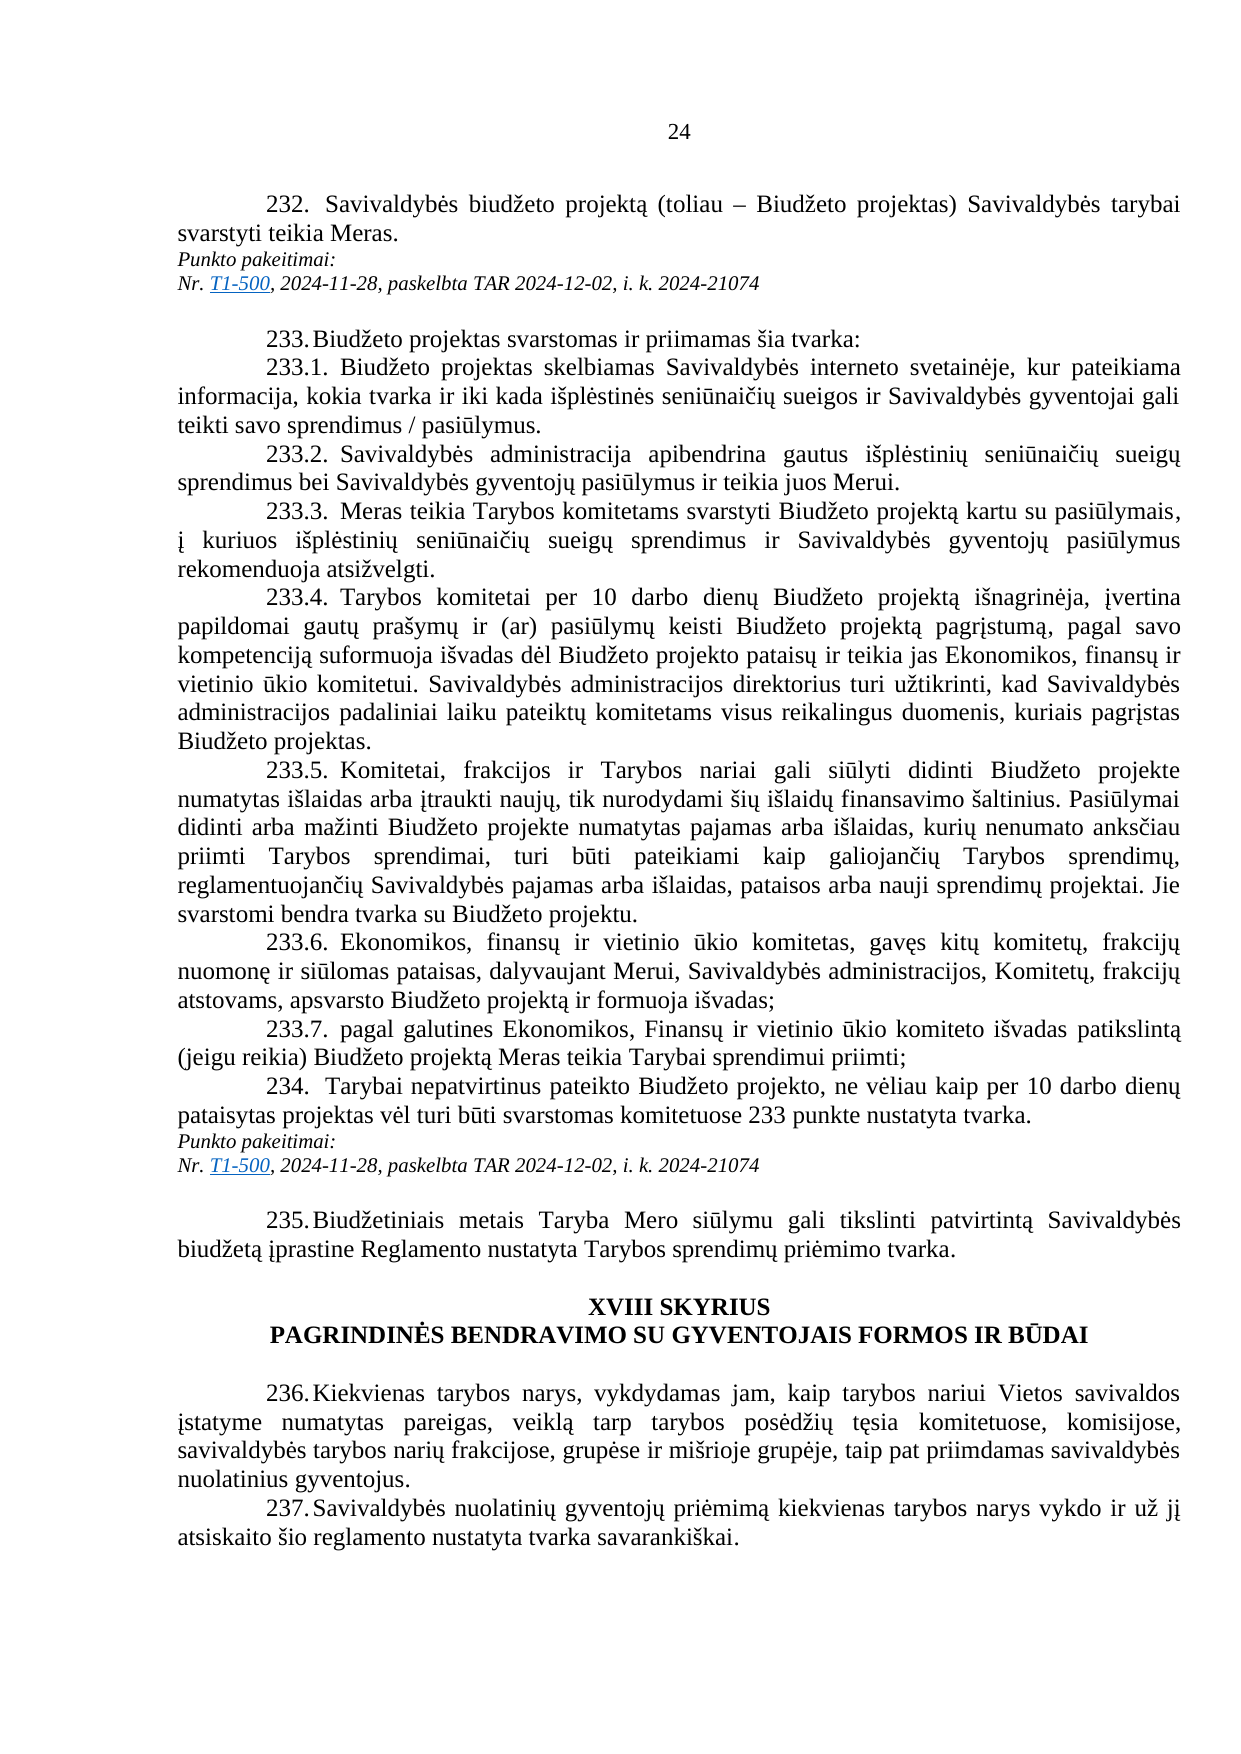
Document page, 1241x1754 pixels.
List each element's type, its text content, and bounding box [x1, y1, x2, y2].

text 234. Tarybai nepatvirtinus pateikto Biudžeto projekto, ne vėliau kaip per 10 darbo dienų pataisytas projektas vėl turi būti svarstomas komitetuose 233 punkte nustatyta tvarka. [177, 1071, 1181, 1129]
text 233.6. Ekonomikos, finansų ir vietinio ūkio komitetas, gavęs kitų komitetų, frakcijų nuomonę ir siūlomas pataisas, dalyvaujant Merui, Savivaldybės administracijos, Komitetų, frakcijų atstovams, apsvarsto Biudžeto projektą ir formuoja išvadas; [177, 927, 1181, 1014]
text 233.7. pagal galutines Ekonomikos, Finansų ir vietinio ūkio komiteto išvadas patikslintą (jeigu reikia) Biudžeto projektą Meras teikia Tarybai sprendimui priimti; [177, 1014, 1181, 1071]
text 236. Kiekvienas tarybos narys, vykdydamas jam, kaip tarybos nariui Vietos savivaldos įstatyme numatytas pareigas, veiklą tarp tarybos posėdžių tęsia komitetuose, komisijose, savivaldybės tarybos narių frakcijose, grupėse ir mišrioje grupėje, taip pat priimdamas savivaldybės nuolatinius gyventojus. [177, 1378, 1181, 1493]
text 237. Savivaldybės nuolatinių gyventojų priėmimą kiekvienas tarybos narys vykdo ir už jį atsiskaito šio reglamento nustatyta tvarka savarankiškai. [177, 1493, 1181, 1551]
text Punkto pakeitimai: [177, 247, 1181, 271]
text XVIII SKYRIUS [177, 1292, 1181, 1321]
text PAGRINDINĖS BENDRAVIMO SU GYVENTOJAIS FORMOS IR BŪDAI [177, 1321, 1181, 1349]
text 233.3. Meras teikia Tarybos komitetams svarstyti Biudžeto projektą kartu su pasiūlymais, į kuriuos išplėstinių seniūnaičių sueigų sprendimus ir Savivaldybės gyventojų pasiūlymus rekomenduoja atsižvelgti. [177, 496, 1181, 582]
text 235. Biudžetiniais metais Taryba Mero siūlymu gali tikslinti patvirtintą Savivaldybės biudžetą įprastine Reglamento nustatyta Tarybos sprendimų priėmimo tvarka. [177, 1206, 1181, 1263]
text 233.2. Savivaldybės administracija apibendrina gautus išplėstinių seniūnaičių sueigų sprendimus bei Savivaldybės gyventojų pasiūlymus ir teikia juos Merui. [177, 439, 1181, 496]
text Punkto pakeitimai: [177, 1129, 1181, 1153]
text 233.4. Tarybos komitetai per 10 darbo dienų Biudžeto projektą išnagrinėja, įvertina papildomai gautų prašymų ir (ar) pasiūlymų keisti Biudžeto projektą pagrįstumą, pagal savo kompetenciją suformuoja išvadas dėl Biudžeto projekto pataisų ir teikia jas Ekonomikos, finansų ir vietinio ūkio komitetui. Savivaldybės administracijos direktorius turi užtikrinti, kad Savivaldybės administracijos padaliniai laiku pateiktų komitetams visus reikalingus duomenis, kuriais pagrįstas Biudžeto projektas. [177, 582, 1181, 755]
text 233. Biudžeto projektas svarstomas ir priimamas šia tvarka: [177, 324, 1181, 352]
text Nr. T1-500, 2024-11-28, paskelbta TAR 2024-12-02, i. k. 2024-21074 [177, 1153, 1181, 1177]
text 232. Savivaldybės biudžeto projektą (toliau – Biudžeto projektas) Savivaldybės tarybai svarstyti teikia Meras. [177, 189, 1181, 247]
text Nr. T1-500, 2024-11-28, paskelbta TAR 2024-12-02, i. k. 2024-21074 [177, 271, 1181, 295]
text 233.1. Biudžeto projektas skelbiamas Savivaldybės interneto svetainėje, kur pateikiama informacija, kokia tvarka ir iki kada išplėstinės seniūnaičių sueigos ir Savivaldybės gyventojai gali teikti savo sprendimus / pasiūlymus. [177, 352, 1181, 439]
text 233.5. Komitetai, frakcijos ir Tarybos nariai gali siūlyti didinti Biudžeto projekte numatytas išlaidas arba įtraukti naujų, tik nurodydami šių išlaidų finansavimo šaltinius. Pasiūlymai didinti arba mažinti Biudžeto projekte numatytas pajamas arba išlaidas, kurių nenumato anksčiau priimti Tarybos sprendimai, turi būti pateikiami kaip galiojančių Tarybos sprendimų, reglamentuojančių Savivaldybės pajamas arba išlaidas, pataisos arba nauji sprendimų projektai. Jie svarstomi bendra tvarka su Biudžeto projektu. [177, 755, 1181, 927]
